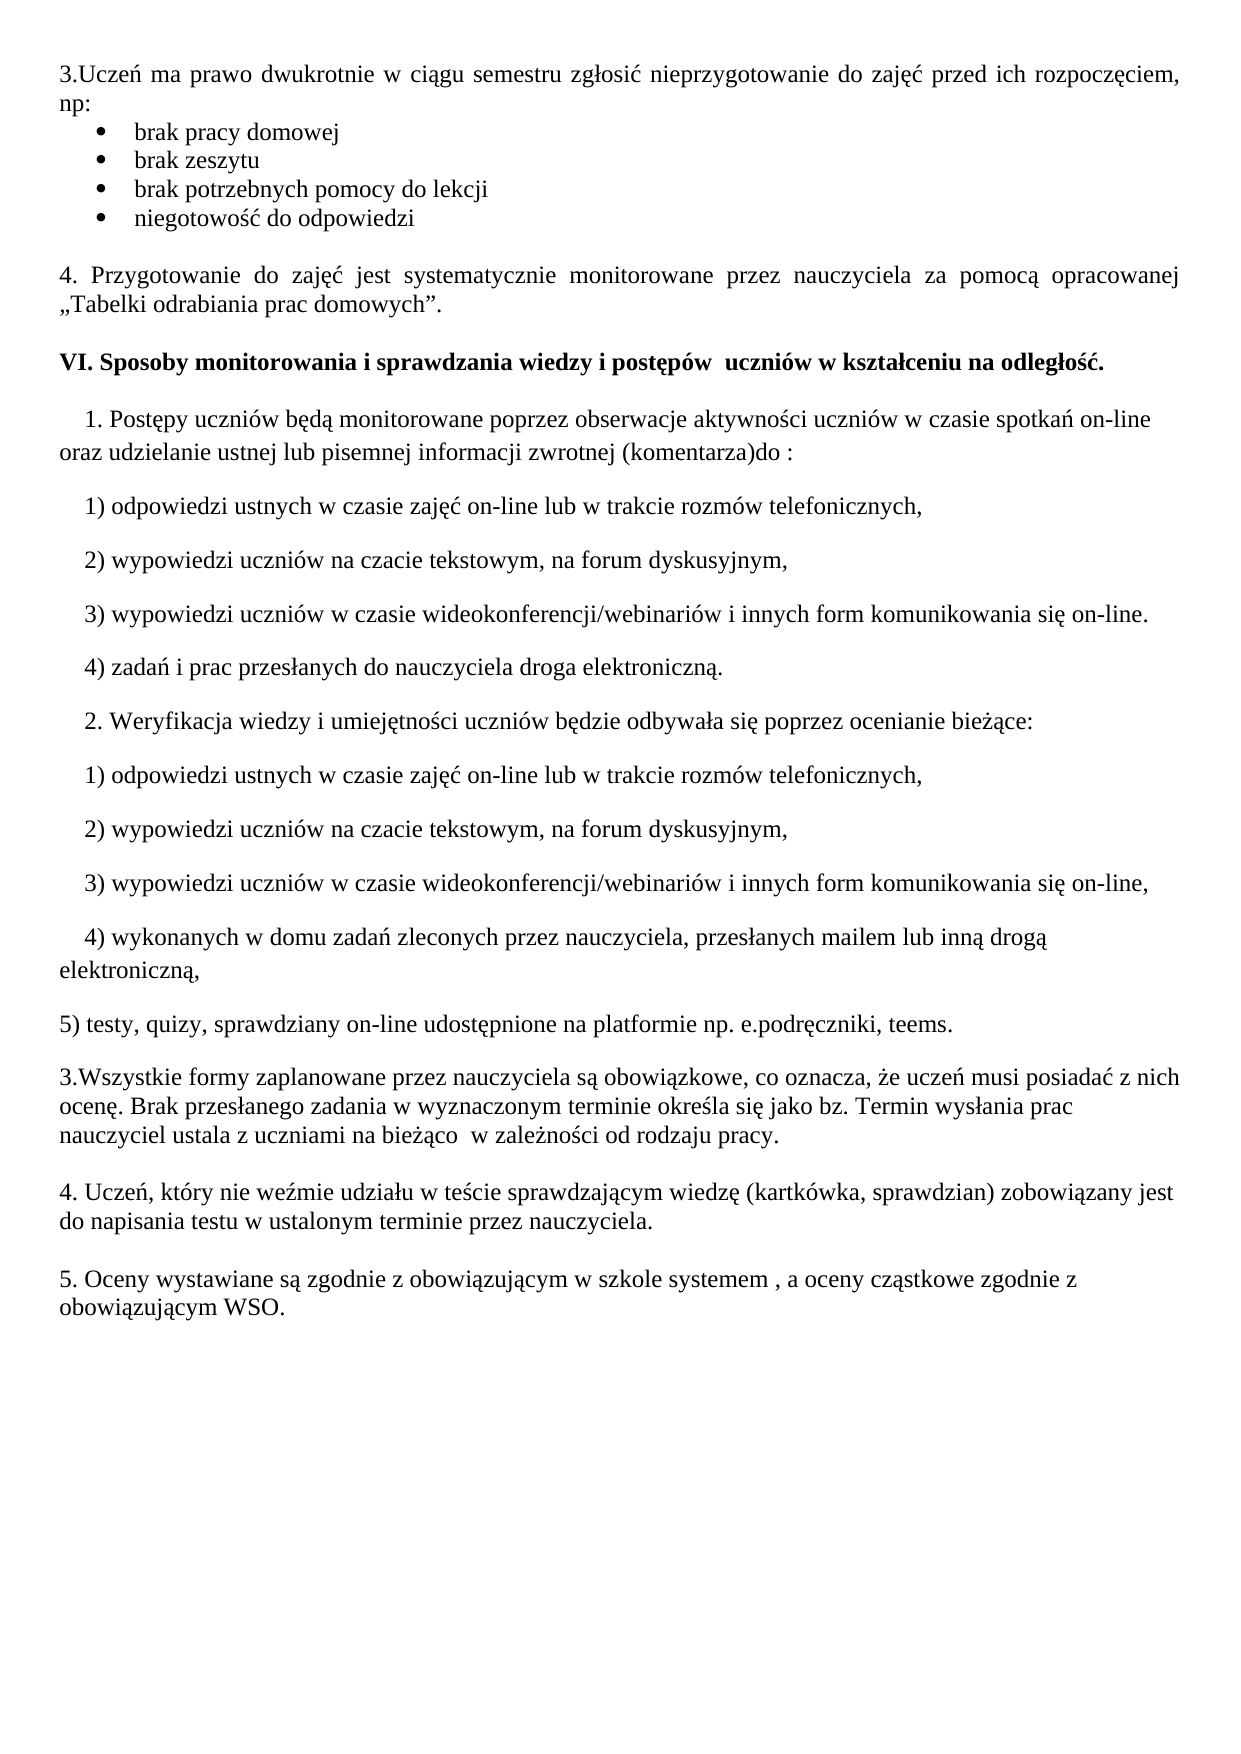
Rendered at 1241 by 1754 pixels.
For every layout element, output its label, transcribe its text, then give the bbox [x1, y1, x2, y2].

list brak zeszytu [97, 145, 1181, 174]
text 3) wypowiedzi uczniów w czasie wideokonferencji/webinariów i innych form komunikowania się on-line. [59, 599, 1181, 627]
text 4) wykonanych w domu zadań zleconych przez nauczyciela, przesłanych mailem lub inną drogą elektroniczną, [59, 922, 1181, 983]
text 1) odpowiedzi ustnych w czasie zajęć on-line lub w trakcie rozmów telefonicznych, [59, 760, 1181, 789]
text 2) wypowiedzi uczniów na czacie tekstowym, na forum dyskusyjnym, [59, 545, 1181, 573]
text 1. Postępy uczniów będą monitorowane poprzez obserwacje aktywności uczniów w czasie spotkań on-line oraz udzielanie ustnej lub pisemnej informacji zwrotnej (komentarza)do : [59, 404, 1181, 466]
list brak potrzebnych pomocy do lekcji [97, 174, 1181, 203]
text 5. Oceny wystawiane są zgodnie z obowiązującym w szkole systemem , a oceny cząstkowe zgodnie z obowiązującym WSO. [59, 1264, 1181, 1321]
list brak pracy domowej [97, 117, 1181, 145]
text 2) wypowiedzi uczniów na czacie tekstowym, na forum dyskusyjnym, [59, 814, 1181, 843]
text 4) zadań i prac przesłanych do nauczyciela droga elektroniczną. [59, 652, 1181, 681]
text VI. Sposoby monitorowania i sprawdzania wiedzy i postępów uczniów w kształceniu na odległość. [59, 347, 1181, 375]
list niegotowość do odpowiedzi [97, 203, 1181, 232]
text 2. Weryfikacja wiedzy i umiejętności uczniów będzie odbywała się poprzez ocenianie bieżące: [59, 706, 1181, 735]
text 3.Uczeń ma prawo dwukrotnie w ciągu semestru zgłosić nieprzygotowanie do zajęć przed ich rozpoczęciem, np: [59, 59, 1181, 117]
text 4. Uczeń, który nie weźmie udziału w teście sprawdzającym wiedzę (kartkówka, sprawdzian) zobowiązany jest do napisania testu w ustalonym terminie przez nauczyciela. [59, 1177, 1181, 1235]
text 4. Przygotowanie do zajęć jest systematycznie monitorowane przez nauczyciela za pomocą opracowanej „Tabelki odrabiania prac domowych”. [59, 260, 1181, 318]
text 3.Wszystkie formy zaplanowane przez nauczyciela są obowiązkowe, co oznacza, że uczeń musi posiadać z nich ocenę. Brak przesłanego zadania w wyznaczonym terminie określa się jako bz. Termin wysłania prac nauczyciel ustala z uczniami na bieżąco w zależności od rodzaju pracy. [59, 1062, 1181, 1149]
text 1) odpowiedzi ustnych w czasie zajęć on-line lub w trakcie rozmów telefonicznych, [59, 491, 1181, 520]
text 5) testy, quizy, sprawdziany on-line udostępnione na platformie np. e.podręczniki, teems. [59, 1009, 1181, 1037]
text 3) wypowiedzi uczniów w czasie wideokonferencji/webinariów i innych form komunikowania się on-line, [59, 868, 1181, 897]
